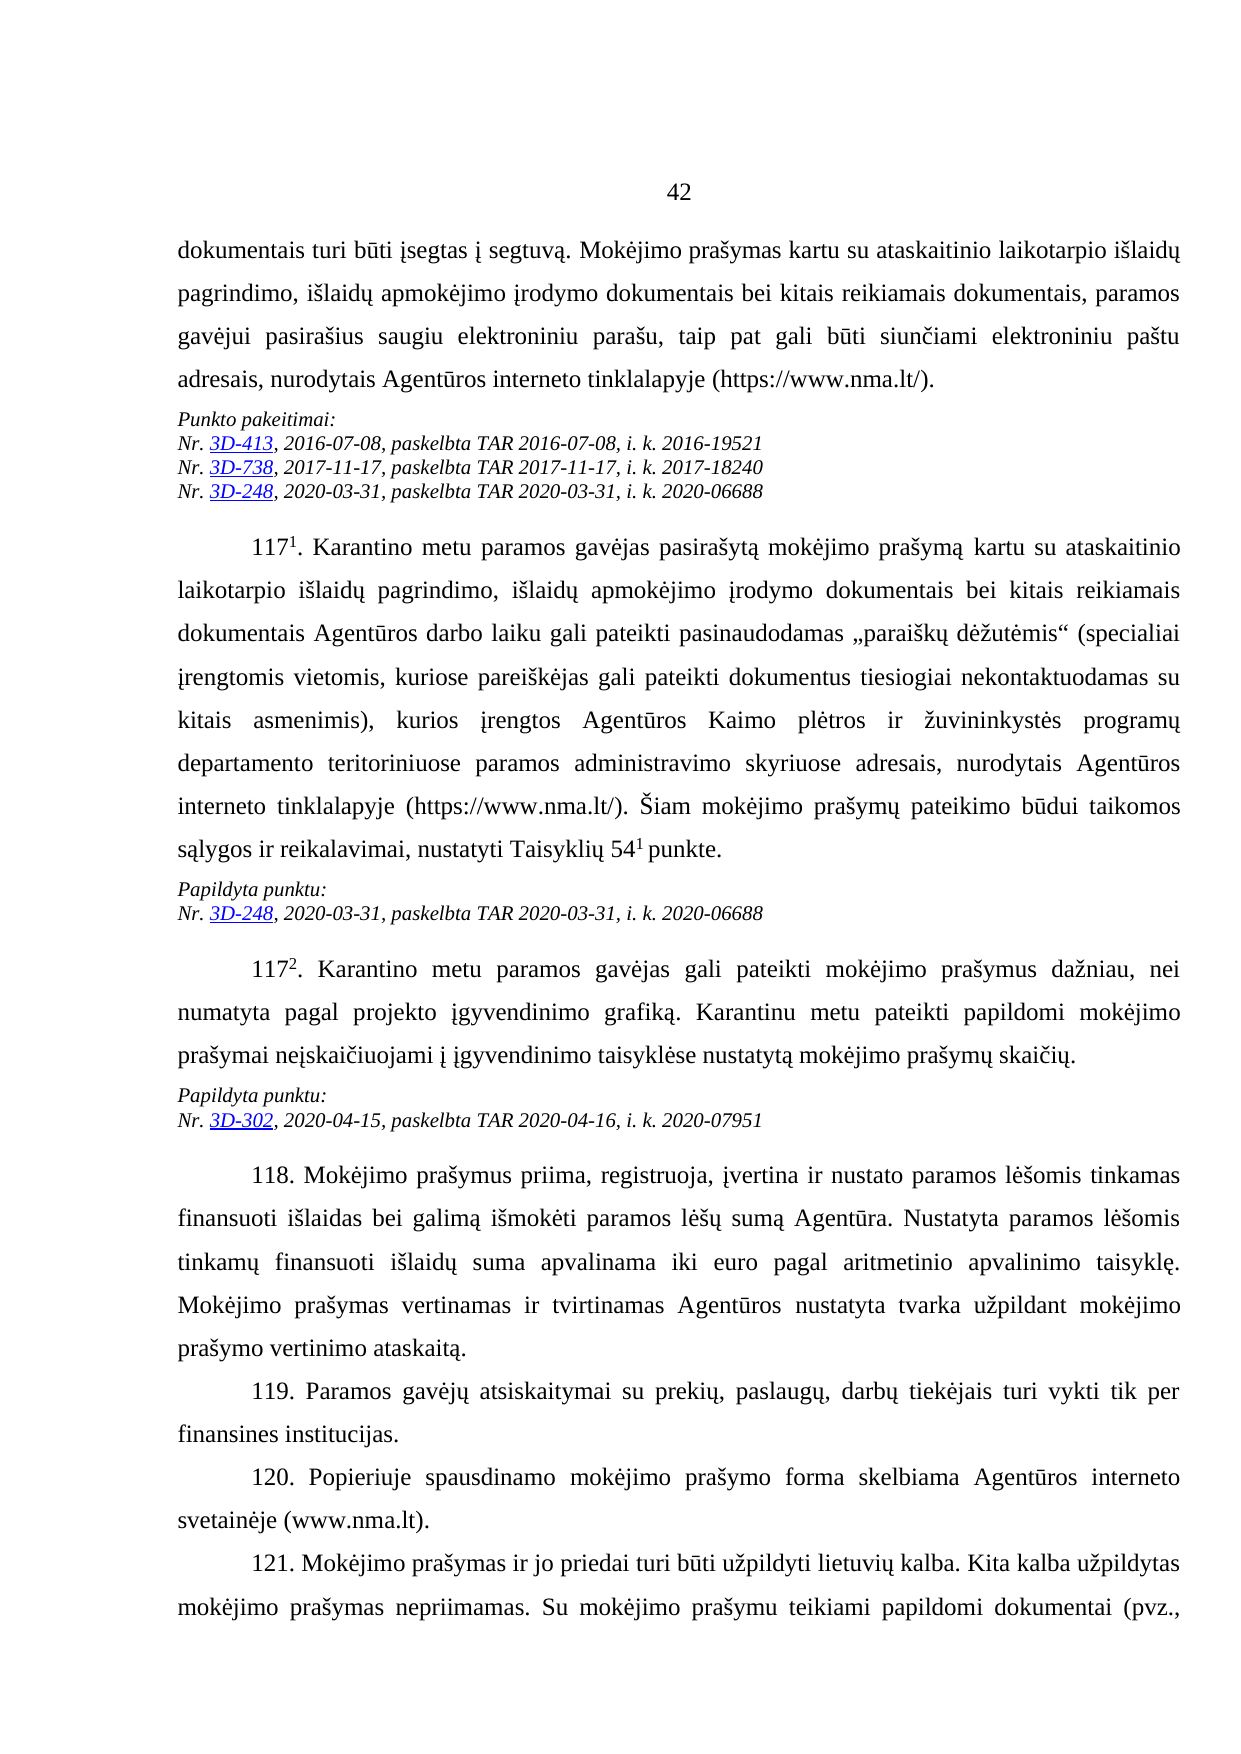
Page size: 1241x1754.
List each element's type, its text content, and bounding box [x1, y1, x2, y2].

text Papildyta punktu: [177, 877, 1181, 901]
text Papildyta punktu: [177, 1083, 1181, 1107]
text Nr. 3D-248, 2020-03-31, paskelbta TAR 2020-03-31, i. k. 2020-06688 [177, 901, 1181, 925]
text 120. Popieriuje spausdinamo mokėjimo prašymo forma skelbiama Agentūros interneto svetainėje (www.nma.lt). [177, 1462, 1181, 1534]
text dokumentais turi būti įsegtas į segtuvą. Mokėjimo prašymas kartu su ataskaitinio laikotarpio išlaidų pagrindimo, išlaidų apmokėjimo įrodymo dokumentais bei kitais reikiamais dokumentais, paramos gavėjui pasirašius saugiu elektroniniu parašu, taip pat gali būti siunčiami elektroniniu paštu adresais, nurodytais Agentūros interneto tinklalapyje (https://www.nma.lt/). [177, 235, 1181, 393]
text 119. Paramos gavėjų atsiskaitymai su prekių, paslaugų, darbų tiekėjais turi vykti tik per finansines institucijas. [177, 1376, 1181, 1448]
text 1172. Karantino metu paramos gavėjas gali pateikti mokėjimo prašymus dažniau, nei numatyta pagal projekto įgyvendinimo grafiką. Karantinu metu pateikti papildomi mokėjimo prašymai neįskaičiuojami į įgyvendinimo taisyklėse nustatytą mokėjimo prašymų skaičių. [177, 954, 1181, 1069]
text Nr. 3D-248, 2020-03-31, paskelbta TAR 2020-03-31, i. k. 2020-06688 [177, 479, 1181, 503]
text 121. Mokėjimo prašymas ir jo priedai turi būti užpildyti lietuvių kalba. Kita kalba užpildytas mokėjimo prašymas nepriimamas. Su mokėjimo prašymu teikiami papildomi dokumentai (pvz., [177, 1548, 1181, 1620]
text Punkto pakeitimai: [177, 407, 1181, 431]
text Nr. 3D-738, 2017-11-17, paskelbta TAR 2017-11-17, i. k. 2017-18240 [177, 455, 1181, 479]
text 1171. Karantino metu paramos gavėjas pasirašytą mokėjimo prašymą kartu su ataskaitinio laikotarpio išlaidų pagrindimo, išlaidų apmokėjimo įrodymo dokumentais bei kitais reikiamais dokumentais Agentūros darbo laiku gali pateikti pasinaudodamas „paraiškų dėžutėmis“ (specialiai įrengtomis vietomis, kuriose pareiškėjas gali pateikti dokumentus tiesiogiai nekontaktuodamas su kitais asmenimis), kurios įrengtos Agentūros Kaimo plėtros ir žuvininkystės programų departamento teritoriniuose paramos administravimo skyriuose adresais, nurodytais Agentūros interneto tinklalapyje (https://www.nma.lt/). Šiam mokėjimo prašymų pateikimo būdui taikomos sąlygos ir reikalavimai, nustatyti Taisyklių 541 punkte. [177, 532, 1181, 863]
text 118. Mokėjimo prašymus priima, registruoja, įvertina ir nustato paramos lėšomis tinkamas finansuoti išlaidas bei galimą išmokėti paramos lėšų sumą Agentūra. Nustatyta paramos lėšomis tinkamų finansuoti išlaidų suma apvalinama iki euro pagal aritmetinio apvalinimo taisyklę. Mokėjimo prašymas vertinamas ir tvirtinamas Agentūros nustatyta tvarka užpildant mokėjimo prašymo vertinimo ataskaitą. [177, 1160, 1181, 1362]
text Nr. 3D-413, 2016-07-08, paskelbta TAR 2016-07-08, i. k. 2016-19521 [177, 431, 1181, 455]
text Nr. 3D-302, 2020-04-15, paskelbta TAR 2020-04-16, i. k. 2020-07951 [177, 1107, 1181, 1132]
